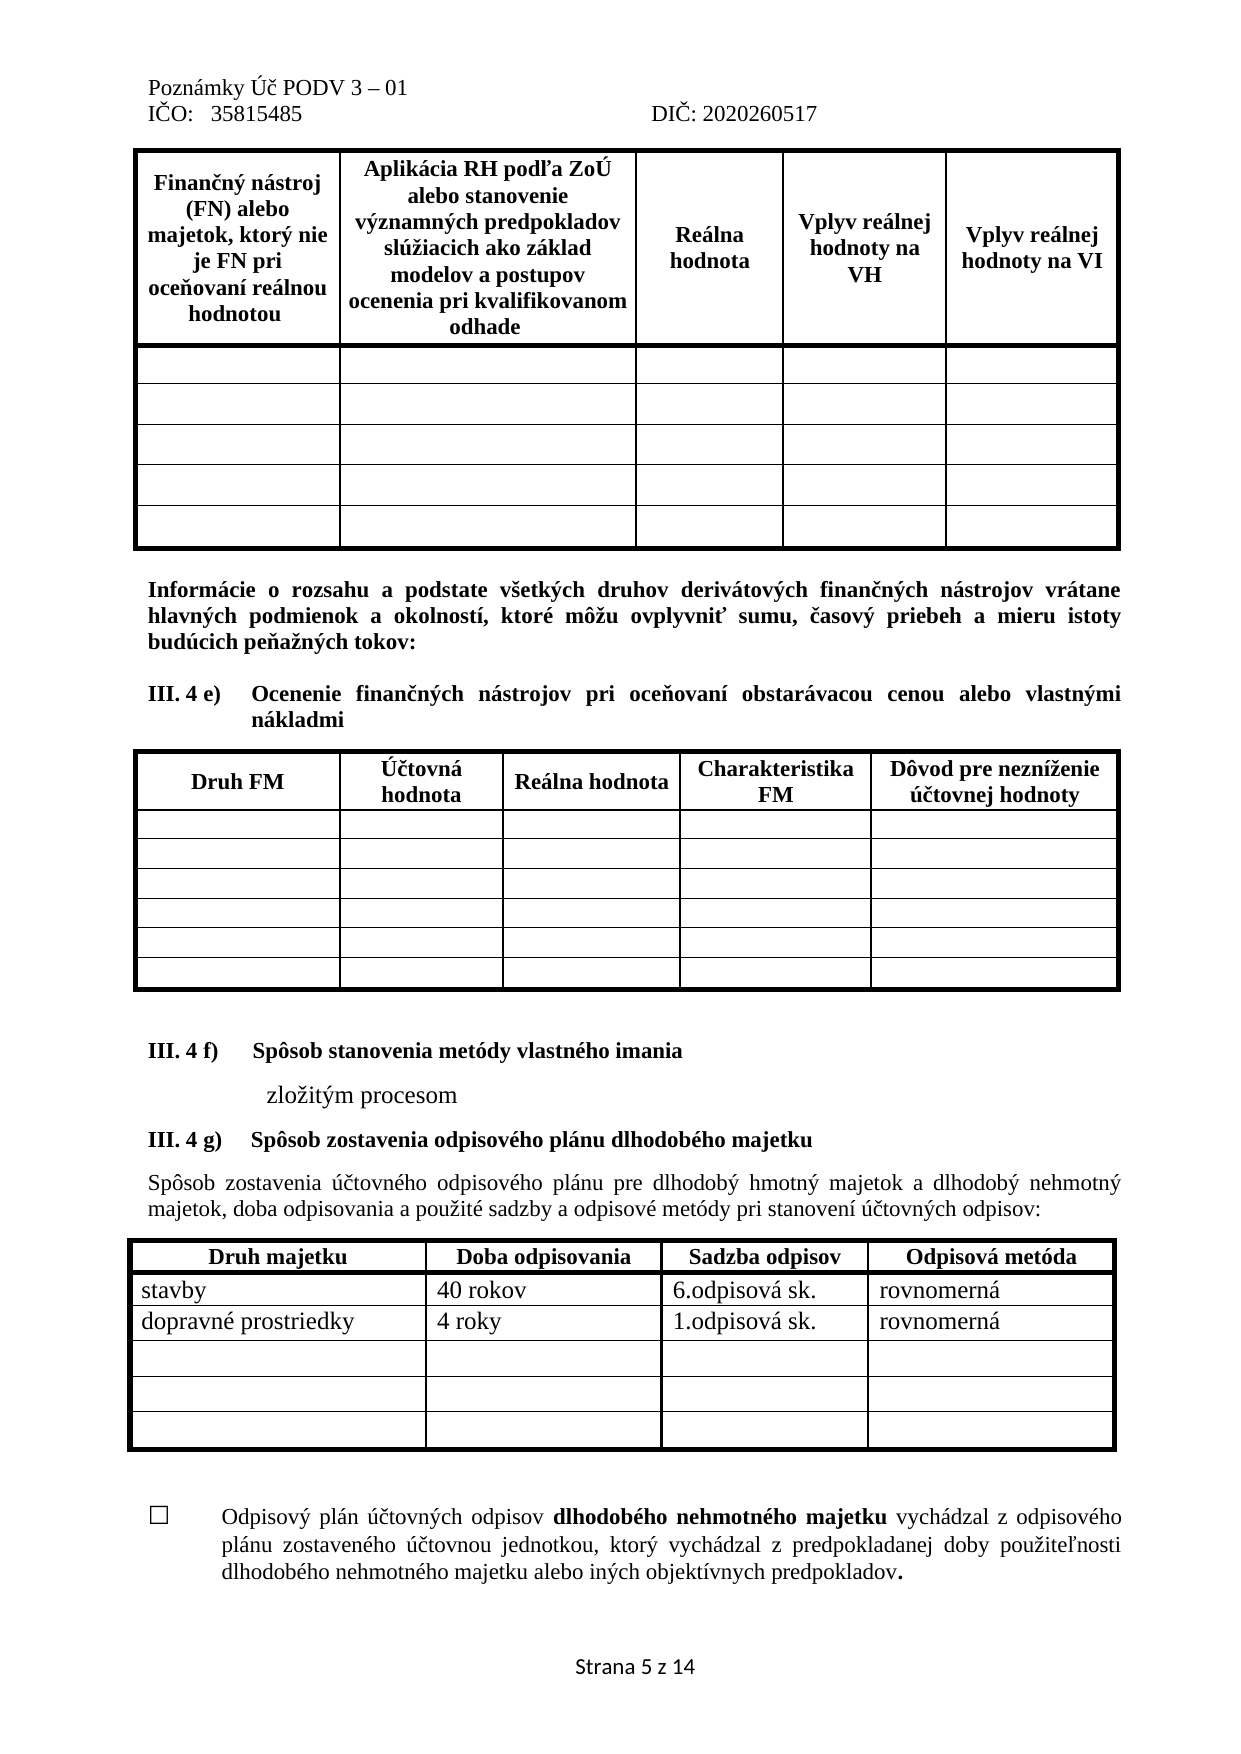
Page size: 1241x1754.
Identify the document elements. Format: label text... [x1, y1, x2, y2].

table_cell [681, 811, 870, 838]
table_cell [637, 348, 782, 383]
text ☐ Odpisový plán účtovných odpisov dlhodobého nehmotného majetku vychádzal z odpisového plánu zostaveného účtovnou jednotkou, ktorý vychádzal z predpokladanej doby použiteľnosti dlhodobého nehmotného majetku alebo iných objektívnych predpokladov. [148, 1497, 1122, 1584]
table_cell [681, 899, 870, 927]
table_cell [947, 384, 1116, 424]
table_cell [872, 958, 1116, 987]
table_cell [663, 1377, 867, 1411]
table_cell rovnomerná [869, 1275, 1112, 1305]
table_cell 40 rokov [427, 1275, 660, 1305]
table_cell [784, 465, 945, 505]
table_cell [504, 899, 679, 927]
table_cell [341, 899, 502, 927]
table_cell [138, 839, 339, 868]
table_cell [341, 869, 502, 897]
table_cell [869, 1412, 1112, 1447]
table_cell [341, 506, 635, 546]
table_cell [681, 869, 870, 897]
table_cell [504, 811, 679, 838]
table_cell [872, 899, 1116, 927]
table_cell [138, 928, 339, 957]
table_cell [947, 348, 1116, 383]
table_cell [427, 1377, 660, 1411]
table_cell [637, 506, 782, 546]
table_header Dôvod pre nezníženie účtovnej hodnoty [872, 754, 1116, 808]
table_cell [341, 425, 635, 464]
table_cell 1.odpisová sk. [663, 1306, 867, 1340]
table_cell [637, 384, 782, 424]
table_cell [138, 506, 339, 546]
table_cell [681, 928, 870, 957]
table_cell [872, 811, 1116, 838]
table_cell [947, 465, 1116, 505]
table_cell 4 roky [427, 1306, 660, 1340]
table_cell [504, 928, 679, 957]
text III. 4 g) Spôsob zostavenia odpisového plánu dlhodobého majetku [148, 1126, 1122, 1152]
table_cell [872, 869, 1116, 897]
table_header Reálna hodnota [637, 153, 782, 342]
table_cell [138, 465, 339, 505]
table_cell [681, 839, 870, 868]
text III. 4 e) Ocenenie finančných nástrojov pri oceňovaní obstarávacou cenou alebo vlastnými nákladmi [148, 680, 1122, 732]
table_cell [504, 869, 679, 897]
table_header Odpisová metóda [869, 1243, 1112, 1269]
table_cell [138, 899, 339, 927]
table_cell [637, 465, 782, 505]
table_cell dopravné prostriedky [133, 1306, 425, 1340]
table_cell [947, 425, 1116, 464]
table_cell [341, 384, 635, 424]
table_cell [784, 506, 945, 546]
table_cell [341, 928, 502, 957]
table_cell [947, 506, 1116, 546]
table_cell stavby [133, 1275, 425, 1305]
table_header Aplikácia RH podľa ZoÚ alebo stanovenie významných predpokladov slúžiacich ako základ modelov a postupov ocenenia pri kvalifikovanom odhade [341, 153, 635, 342]
table_header Sadzba odpisov [663, 1243, 867, 1269]
table_cell [681, 958, 870, 987]
table_header Druh majetku [133, 1243, 425, 1269]
table_cell [427, 1412, 660, 1447]
table_cell [138, 348, 339, 383]
text III. 4 f) Spôsob stanovenia metódy vlastného imania [148, 1037, 1122, 1063]
table_cell [784, 384, 945, 424]
table_cell [504, 958, 679, 987]
table_cell [663, 1412, 867, 1447]
table_header Vplyv reálnej hodnoty na VH [784, 153, 945, 342]
table_cell [784, 348, 945, 383]
table_cell [133, 1377, 425, 1411]
table_cell [872, 839, 1116, 868]
text zložitým procesom [148, 1080, 1122, 1109]
table_cell [427, 1341, 660, 1376]
table_cell [869, 1341, 1112, 1376]
table_cell [133, 1412, 425, 1447]
table_cell [341, 958, 502, 987]
table_header Vplyv reálnej hodnoty na VI [947, 153, 1116, 342]
table_cell [504, 839, 679, 868]
table_cell [133, 1341, 425, 1376]
table_header Druh FM [138, 754, 339, 808]
table_cell [341, 839, 502, 868]
table_cell [341, 348, 635, 383]
table_cell [869, 1377, 1112, 1411]
table_cell [138, 425, 339, 464]
table_cell [341, 465, 635, 505]
table_cell [138, 869, 339, 897]
table_cell [663, 1341, 867, 1376]
table_cell [138, 958, 339, 987]
table_header Finančný nástroj (FN) alebo majetok, ktorý nie je FN pri oceňovaní reálnou hodnotou [138, 153, 339, 342]
table_header Reálna hodnota [504, 754, 679, 808]
table_cell 6.odpisová sk. [663, 1275, 867, 1305]
table_cell [637, 425, 782, 464]
table_cell [872, 928, 1116, 957]
table_cell [138, 811, 339, 838]
table_header Charakteristika FM [681, 754, 870, 808]
text Informácie o rozsahu a podstate všetkých druhov derivátových finančných nástrojov vrátane hlavných podmienok a okolností, ktoré môžu ovplyvniť sumu, časový priebeh a mieru istoty budúcich peňažných tokov: [148, 576, 1122, 655]
text Spôsob zostavenia účtovného odpisového plánu pre dlhodobý hmotný majetok a dlhodobý nehmotný majetok, doba odpisovania a použité sadzby a odpisové metódy pri stanovení účtovných odpisov: [148, 1169, 1122, 1221]
table_cell [341, 811, 502, 838]
table_header Doba odpisovania [427, 1243, 660, 1269]
table_cell [138, 384, 339, 424]
table_cell rovnomerná [869, 1306, 1112, 1340]
table_cell [784, 425, 945, 464]
table_header Účtovná hodnota [341, 754, 502, 808]
